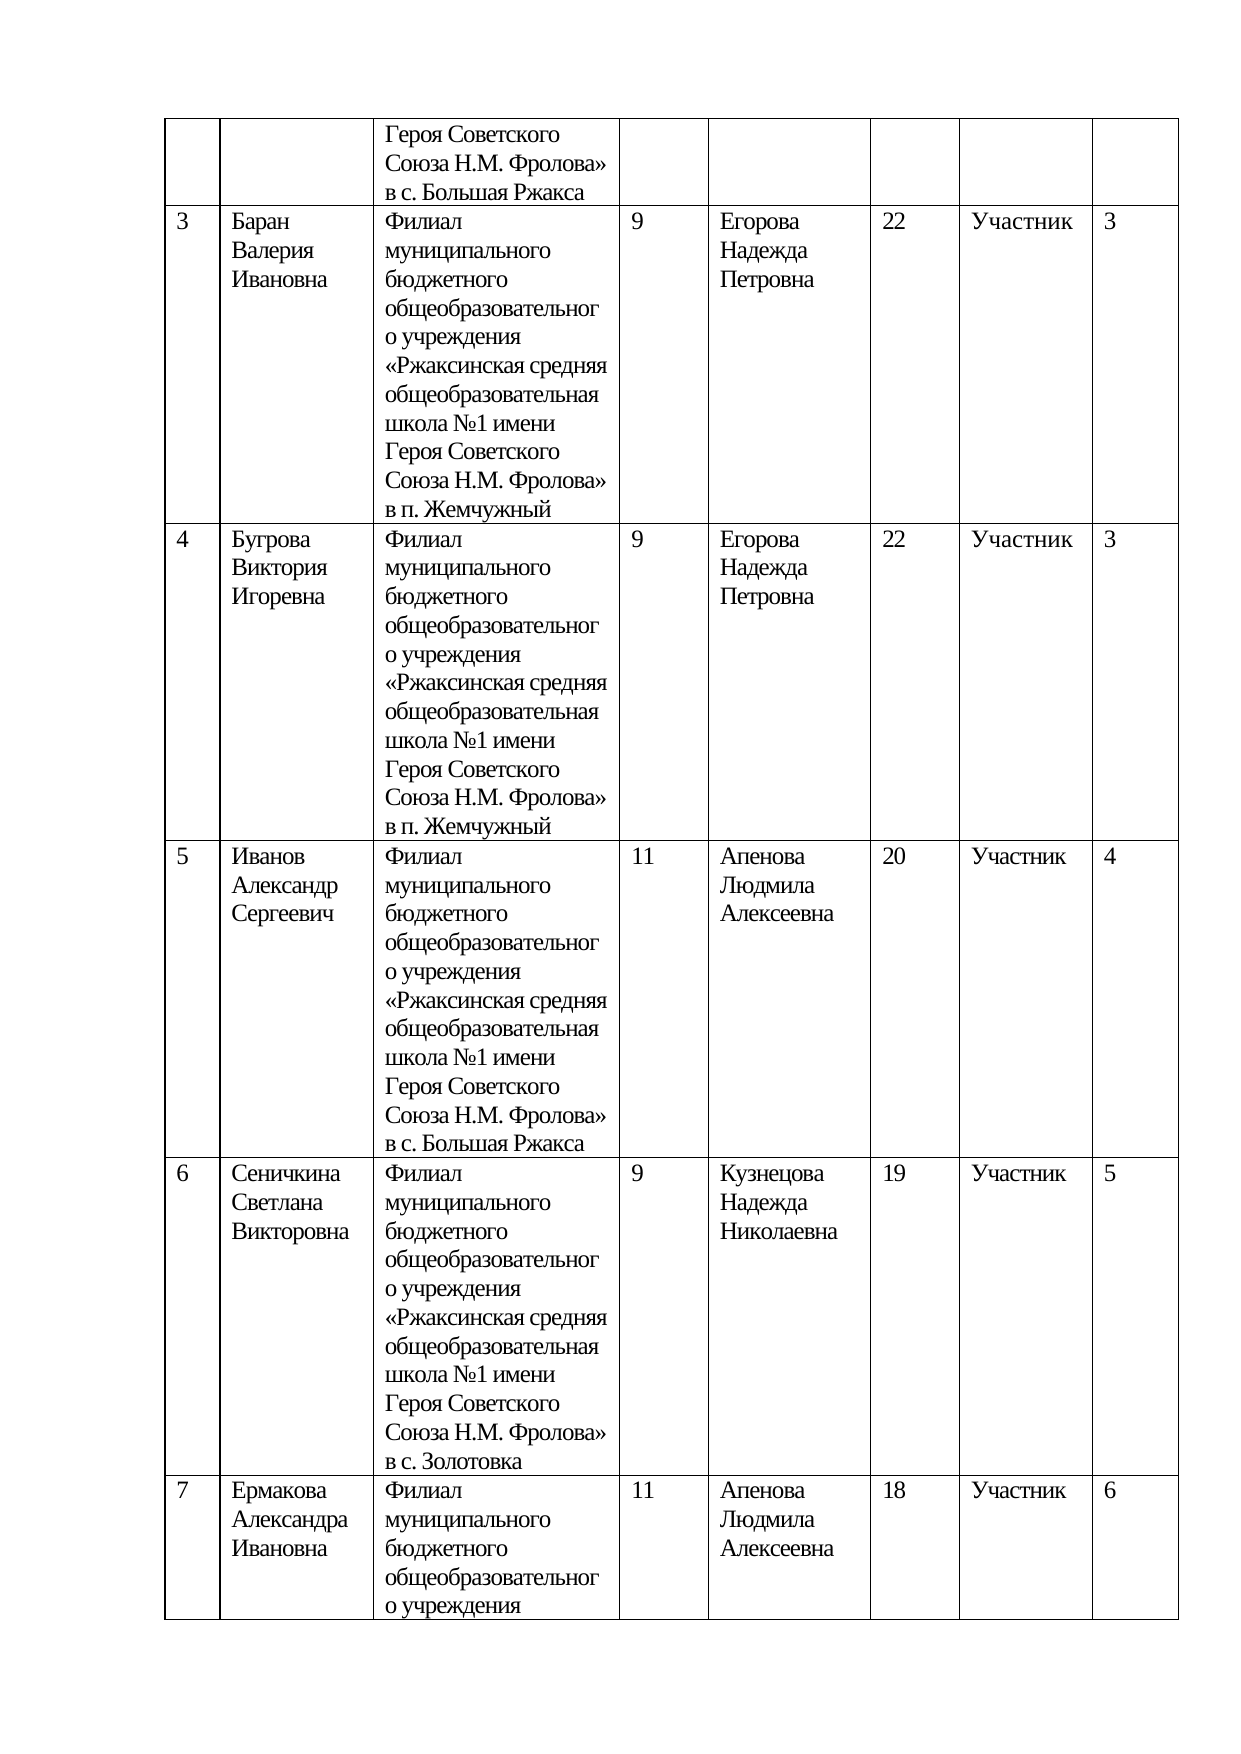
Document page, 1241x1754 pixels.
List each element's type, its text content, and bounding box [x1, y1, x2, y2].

table_cell Кузнецова Надежда Николаевна [709, 1158, 870, 1474]
table_cell Участник [960, 524, 1092, 840]
table_cell Апенова Людмила Алексеевна [709, 841, 870, 1157]
table_cell 7 [166, 1476, 219, 1619]
table_cell Сеничкина Светлана Викторовна [221, 1158, 373, 1474]
table_cell [221, 119, 373, 205]
table_cell 6 [166, 1158, 219, 1474]
table_cell Филиал муниципального бюджетного общеобразовательного учреждения «Ржаксинская средняя общеобразовательная школа №1 имени Героя Советского Союза Н.М. Фролова» в с. Золотовка [374, 1158, 619, 1474]
table_cell [1179, 118, 1240, 205]
table_cell [1179, 1157, 1240, 1474]
table_cell Филиал муниципального бюджетного общеобразовательного учреждения [374, 1476, 619, 1619]
table_cell [1093, 119, 1178, 205]
table_cell Участник [960, 206, 1092, 523]
table_cell Баран Валерия Ивановна [221, 206, 373, 523]
table_cell 22 [871, 524, 959, 840]
table_cell 18 [871, 1476, 959, 1619]
table_cell [709, 119, 870, 205]
table_cell Егорова Надежда Петровна [709, 524, 870, 840]
table_cell [1179, 523, 1240, 840]
table_cell 3 [166, 206, 219, 523]
table_cell 19 [871, 1158, 959, 1474]
table_cell 4 [166, 524, 219, 840]
table_cell Участник [960, 841, 1092, 1157]
table_cell 4 [1093, 841, 1178, 1157]
table_cell 6 [1093, 1476, 1178, 1619]
table_cell 9 [620, 524, 708, 840]
table_cell 3 [1093, 206, 1178, 523]
table_cell 3 [1093, 524, 1178, 840]
table_cell Иванов Александр Сергеевич [221, 841, 373, 1157]
table_cell 20 [871, 841, 959, 1157]
table_cell Бугрова Виктория Игоревна [221, 524, 373, 840]
table_cell [1179, 1475, 1240, 1619]
table_cell [1179, 205, 1240, 523]
table_cell 22 [871, 206, 959, 523]
table_cell [960, 119, 1092, 205]
table_cell 11 [620, 841, 708, 1157]
table_cell Ермакова Александра Ивановна [221, 1476, 373, 1619]
table_cell 11 [620, 1476, 708, 1619]
table_cell Героя Советского Союза Н.М. Фролова» в с. Большая Ржакса [374, 119, 619, 205]
table_cell [1179, 840, 1240, 1157]
table_cell Апенова Людмила Алексеевна [709, 1476, 870, 1619]
table_cell Участник [960, 1476, 1092, 1619]
table_cell 9 [620, 1158, 708, 1474]
table_cell 9 [620, 206, 708, 523]
table_cell Егорова Надежда Петровна [709, 206, 870, 523]
table_cell 5 [166, 841, 219, 1157]
table_cell Филиал муниципального бюджетного общеобразовательного учреждения «Ржаксинская средняя общеобразовательная школа №1 имени Героя Советского Союза Н.М. Фролова» в п. Жемчужный [374, 206, 619, 523]
table_cell [620, 119, 708, 205]
table_cell Филиал муниципального бюджетного общеобразовательного учреждения «Ржаксинская средняя общеобразовательная школа №1 имени Героя Советского Союза Н.М. Фролова» в п. Жемчужный [374, 524, 619, 840]
table_cell Участник [960, 1158, 1092, 1474]
table_cell [871, 119, 959, 205]
table_cell Филиал муниципального бюджетного общеобразовательного учреждения «Ржаксинская средняя общеобразовательная школа №1 имени Героя Советского Союза Н.М. Фролова» в с. Большая Ржакса [374, 841, 619, 1157]
table_cell [166, 119, 219, 205]
table_cell 5 [1093, 1158, 1178, 1474]
